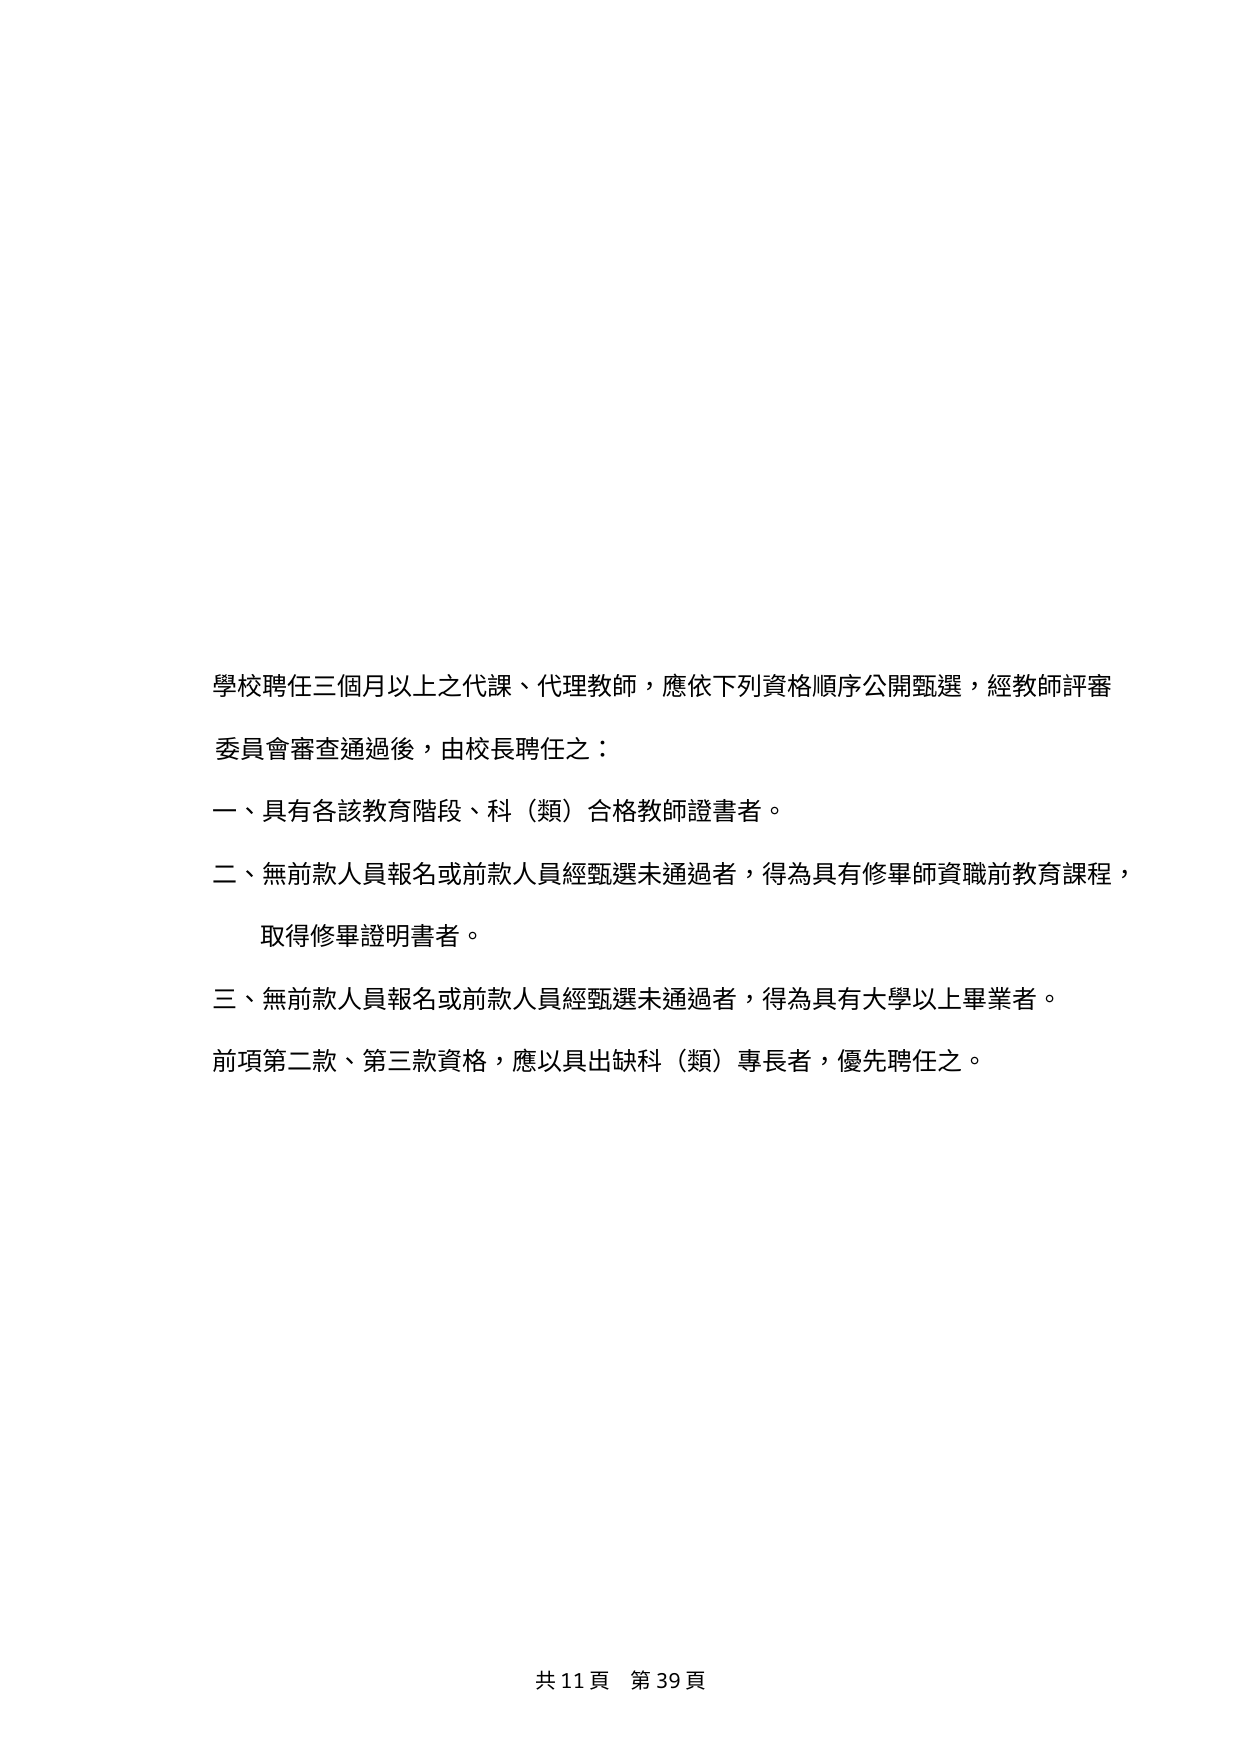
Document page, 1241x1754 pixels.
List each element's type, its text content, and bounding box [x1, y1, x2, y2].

text 一、具有各該教育階段、科（類）合格教師證書者。 [212, 768, 1128, 831]
text 前項第二款、第三款資格，應以具出缺科（類）專長者，優先聘任之。 [212, 1018, 1128, 1081]
text 二、無前款人員報名或前款人員經甄選未通過者，得為具有修畢師資職前教育課程，取得修畢證明書者。 [212, 831, 1128, 956]
text 三、無前款人員報名或前款人員經甄選未通過者，得為具有大學以上畢業者。 [212, 956, 1128, 1018]
text 學校聘任三個月以上之代課、代理教師，應依下列資格順序公開甄選，經教師評審委員會審查通過後，由校長聘任之： [212, 643, 1128, 768]
